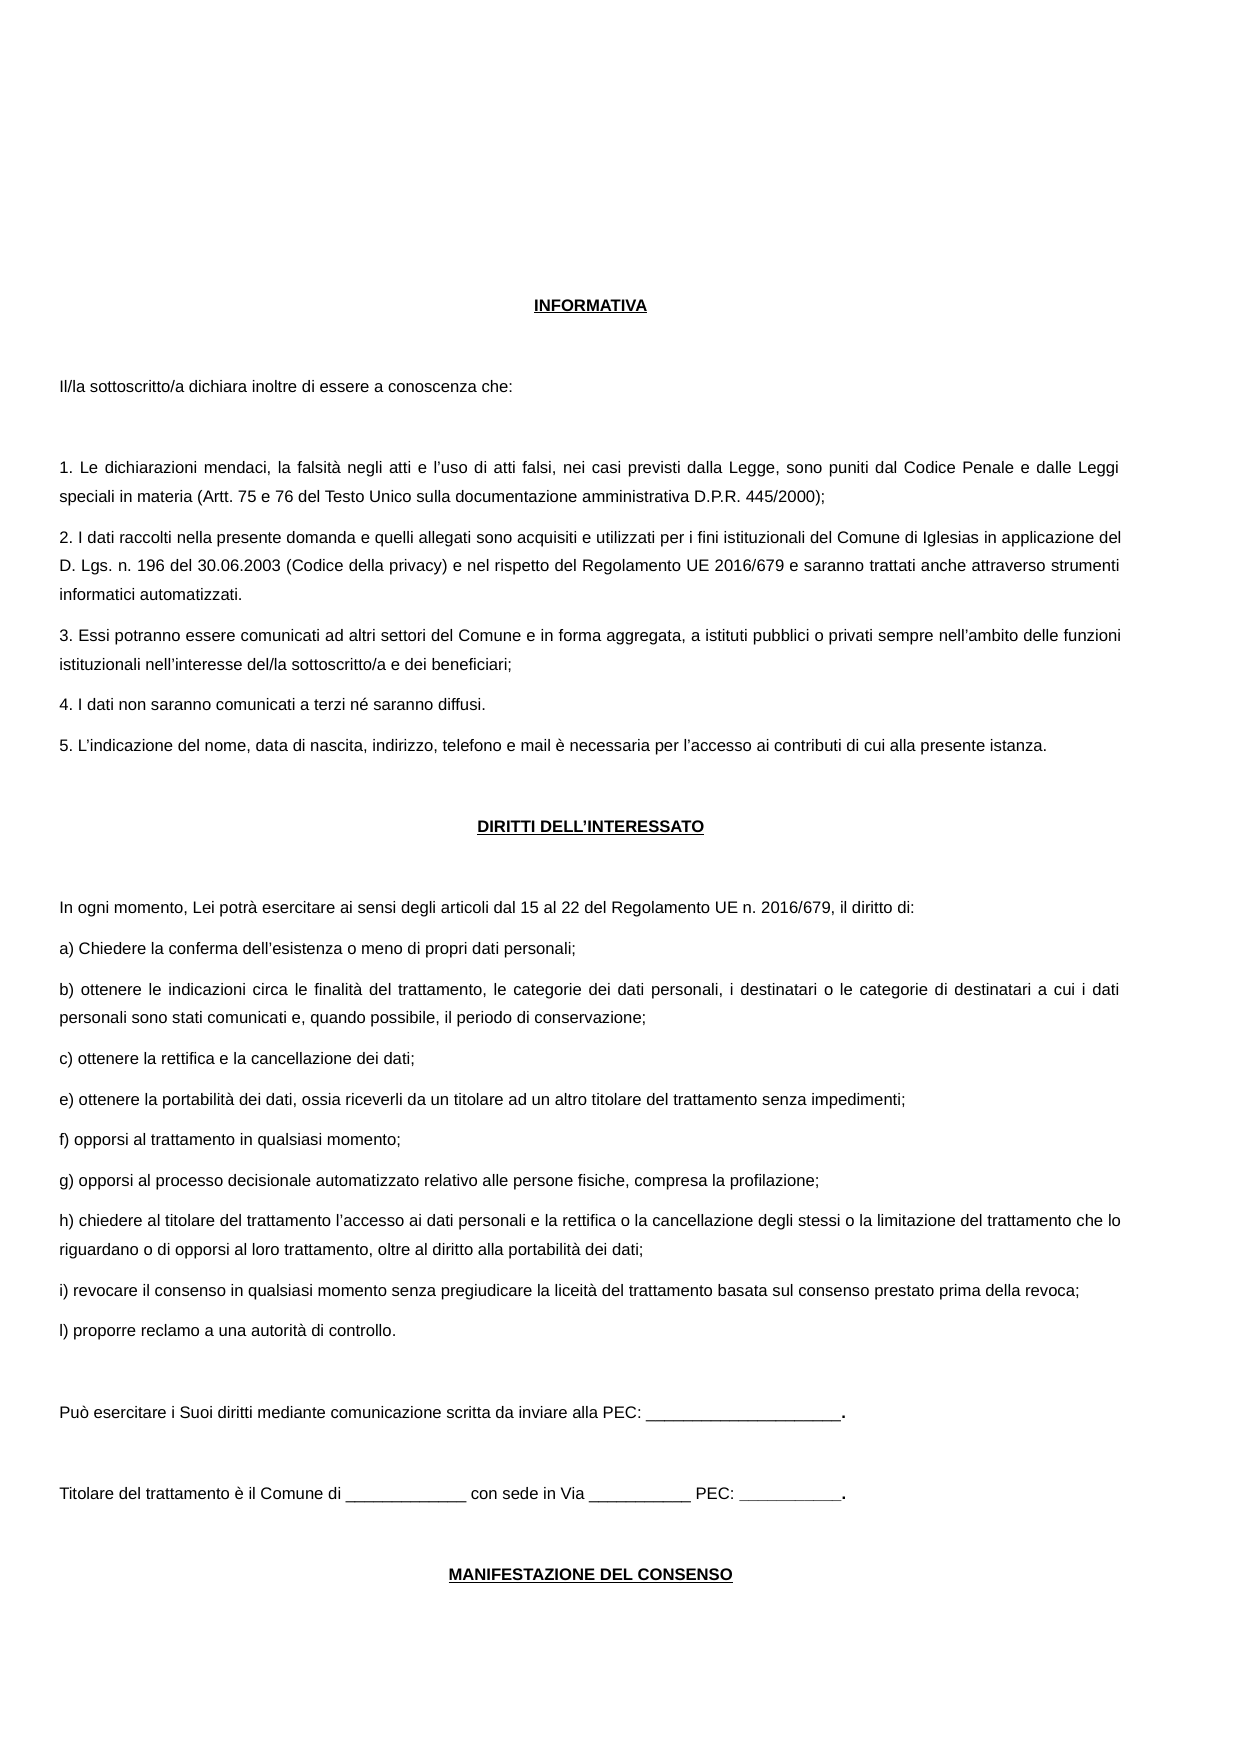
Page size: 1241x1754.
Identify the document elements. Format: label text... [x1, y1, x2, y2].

text MANIFESTAZIONE DEL CONSENSO [59, 1565, 1122, 1584]
text 5. L’indicazione del nome, data di nascita, indirizzo, telefono e mail è necessaria per l’accesso ai contributi di cui alla presente istanza. [59, 736, 1122, 755]
text 2. I dati raccolti nella presente domanda e quelli allegati sono acquisiti e utilizzati per i fini istituzionali del Comune di Iglesias in applicazione del D. Lgs. n. 196 del 30.06.2003 (Codice della privacy) e nel rispetto del Regolamento UE 2016/679 e saranno trattati anche attraverso strumenti informatici automatizzati. [59, 527, 1122, 604]
text i) revocare il consenso in qualsiasi momento senza pregiudicare la liceità del trattamento basata sul consenso prestato prima della revoca; [59, 1281, 1122, 1300]
text 1. Le dichiarazioni mendaci, la falsità negli atti e l’uso di atti falsi, nei casi previsti dalla Legge, sono puniti dal Codice Penale e dalle Leggi speciali in materia (Artt. 75 e 76 del Testo Unico sulla documentazione amministrativa D.P.R. 445/2000); [59, 458, 1122, 506]
text DIRITTI DELL’INTERESSATO [59, 817, 1122, 836]
text b) ottenere le indicazioni circa le finalità del trattamento, le categorie dei dati personali, i destinatari o le categorie di destinatari a cui i dati personali sono stati comunicati e, quando possibile, il periodo di conservazione; [59, 979, 1122, 1027]
text Può esercitare i Suoi diritti mediante comunicazione scritta da inviare alla PEC: _____________________. [59, 1402, 1122, 1422]
text a) Chiedere la conferma dell’esistenza o meno di propri dati personali; [59, 939, 1122, 958]
text c) ottenere la rettifica e la cancellazione dei dati; [59, 1049, 1122, 1068]
text 3. Essi potranno essere comunicati ad altri settori del Comune e in forma aggregata, a istituti pubblici o privati sempre nell’ambito delle funzioni istituzionali nell’interesse del/la sottoscritto/a e dei beneficiari; [59, 626, 1122, 673]
text Titolare del trattamento è il Comune di _____________ con sede in Via ___________ PEC: ___________. [59, 1484, 1122, 1503]
text In ogni momento, Lei potrà esercitare ai sensi degli articoli dal 15 al 22 del Regolamento UE n. 2016/679, il diritto di: [59, 898, 1122, 917]
text e) ottenere la portabilità dei dati, ossia riceverli da un titolare ad un altro titolare del trattamento senza impedimenti; [59, 1089, 1122, 1108]
text l) proporre reclamo a una autorità di controllo. [59, 1321, 1122, 1340]
text 4. I dati non saranno comunicati a terzi né saranno diffusi. [59, 695, 1122, 714]
text INFORMATIVA [59, 296, 1122, 315]
text Il/la sottoscritto/a dichiara inoltre di essere a conoscenza che: [59, 377, 1122, 396]
text h) chiedere al titolare del trattamento l’accesso ai dati personali e la rettifica o la cancellazione degli stessi o la limitazione del trattamento che lo riguardano o di opporsi al loro trattamento, oltre al diritto alla portabilità dei dati; [59, 1211, 1122, 1259]
text f) opporsi al trattamento in qualsiasi momento; [59, 1130, 1122, 1149]
text g) opporsi al processo decisionale automatizzato relativo alle persone fisiche, compresa la profilazione; [59, 1171, 1122, 1190]
